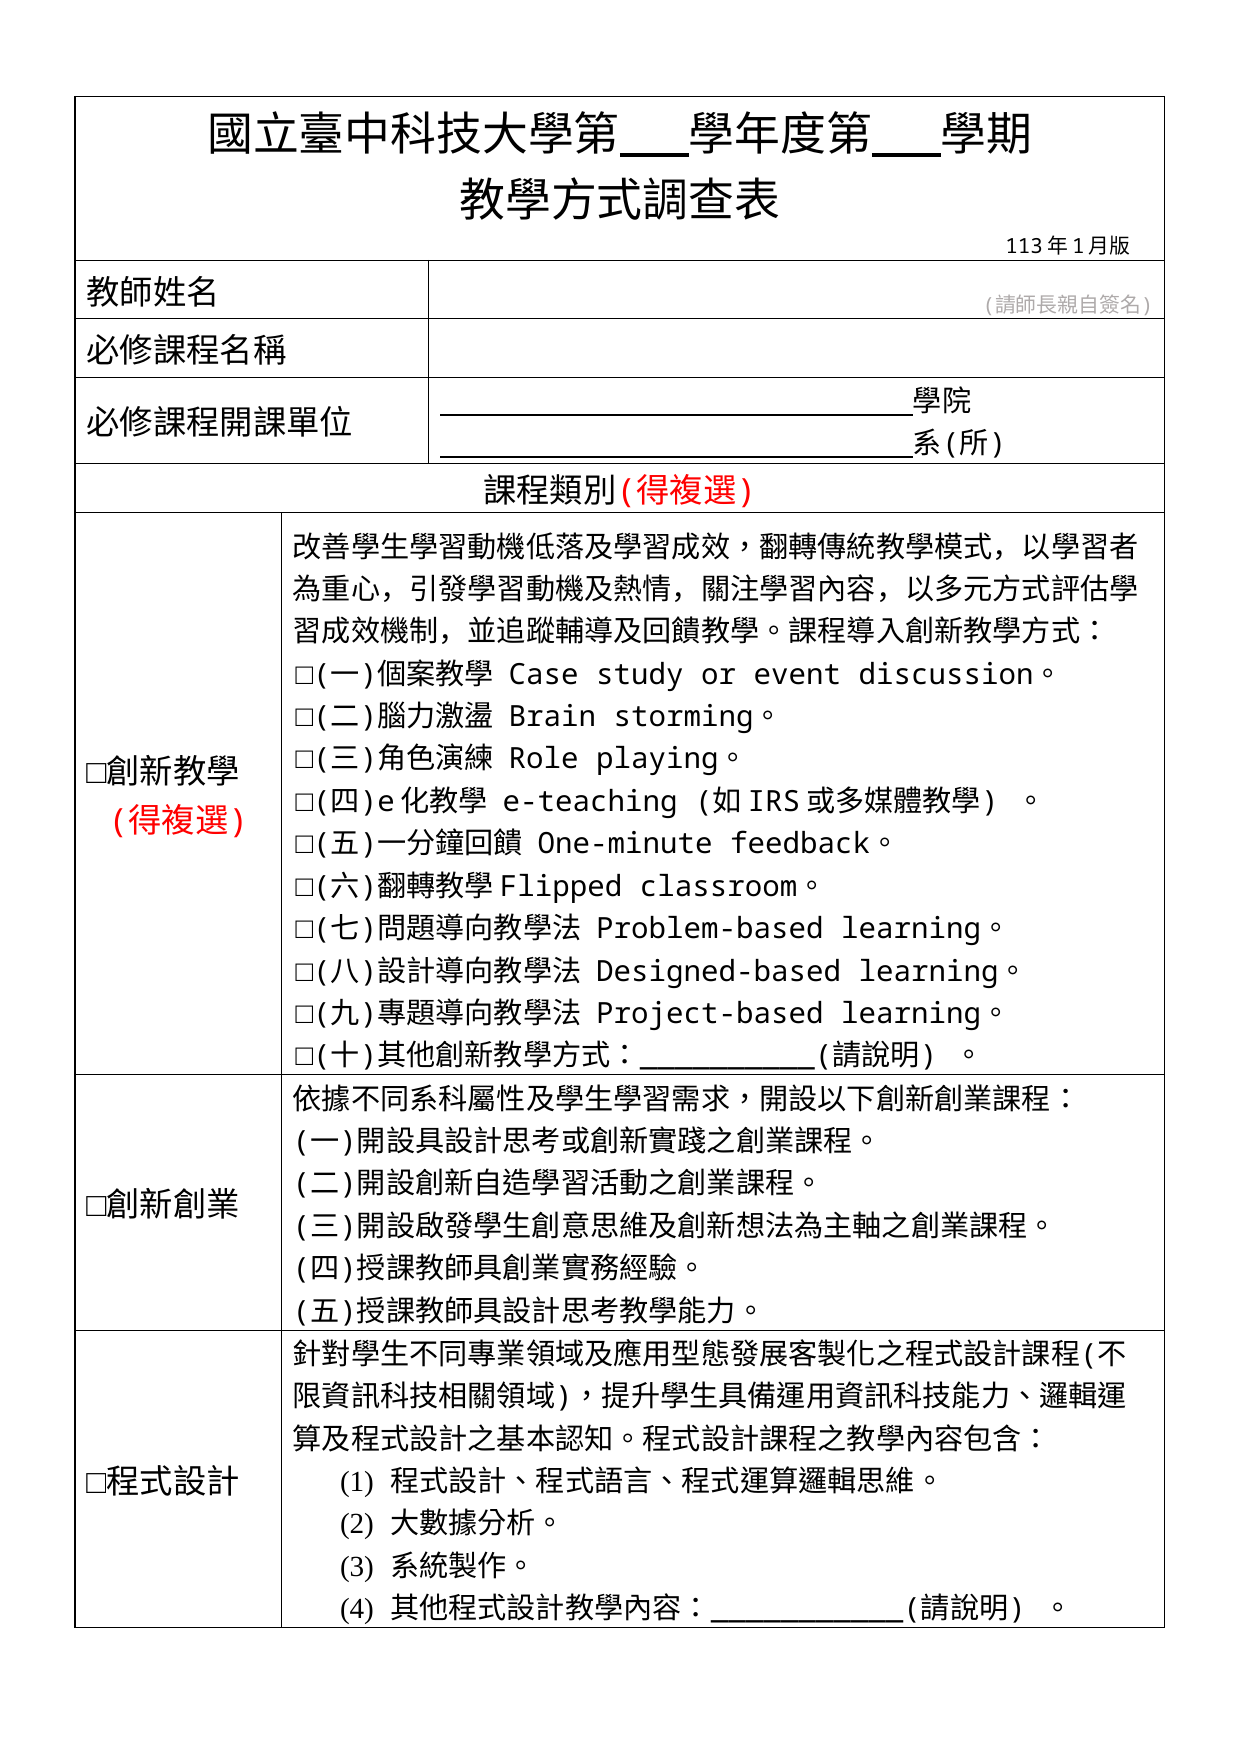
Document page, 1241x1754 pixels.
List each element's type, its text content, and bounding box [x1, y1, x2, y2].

table_cell □創新創業 [76, 1075, 281, 1329]
table_cell [429, 319, 1164, 377]
table_cell 學院 系(所) [429, 378, 1164, 462]
table_cell 必修課程名稱 [76, 319, 428, 377]
table_cell 課程類別(得複選) [76, 464, 1164, 512]
table_cell □程式設計 [76, 1331, 281, 1627]
table_cell 改善學生學習動機低落及學習成效，翻轉傳統教學模式，以學習者為重心，引發學習動機及熱情，關注學習內容，以多元方式評估學習成效機制，並追蹤輔導及回饋教學。課程導入創新教學方式： □(一)個案教學 Case study or event discussion。 □(二)腦力激盪 Brain storming。 □(三)角色演練 Role playing。 □(四)e化教學 e-teaching (如IRS或多媒體教學) 。 □(五)一分鐘回饋 One-minute feedback。 □(六)翻轉教學Flipped classroom。 □(七)問題導向教學法 Problem-based learning。 □(八)設計導向教學法 Designed-based learning。 □(九)專題導向教學法 Project-based learning。 □(十)其他創新教學方式：__________(請說明) 。 [282, 513, 1164, 1074]
table_cell 針對學生不同專業領域及應用型態發展客製化之程式設計課程(不限資訊科技相關領域)，提升學生具備運用資訊科技能力、邏輯運算及程式設計之基本認知。程式設計課程之教學內容包含： 程式設計、程式語言、程式運算邏輯思維。 大數據分析。 系統製作。 其他程式設計教學內容：___________(請說明) 。 [282, 1331, 1164, 1627]
table_cell 依據不同系科屬性及學生學習需求，開設以下創新創業課程： (一)開設具設計思考或創新實踐之創業課程。 (二)開設創新自造學習活動之創業課程。 (三)開設啟發學生創意思維及創新想法為主軸之創業課程。 (四)授課教師具創業實務經驗。 (五)授課教師具設計思考教學能力。 [282, 1075, 1164, 1329]
table_cell 必修課程開課單位 [76, 378, 428, 462]
table_header 國立臺中科技大學第 學年度第 學期 教學方式調查表 113年1月版 [76, 97, 1164, 260]
table_cell 教師姓名 [76, 261, 428, 318]
table_cell □創新教學 (得複選) [76, 513, 281, 1074]
table_cell (請師長親自簽名) [429, 261, 1164, 318]
